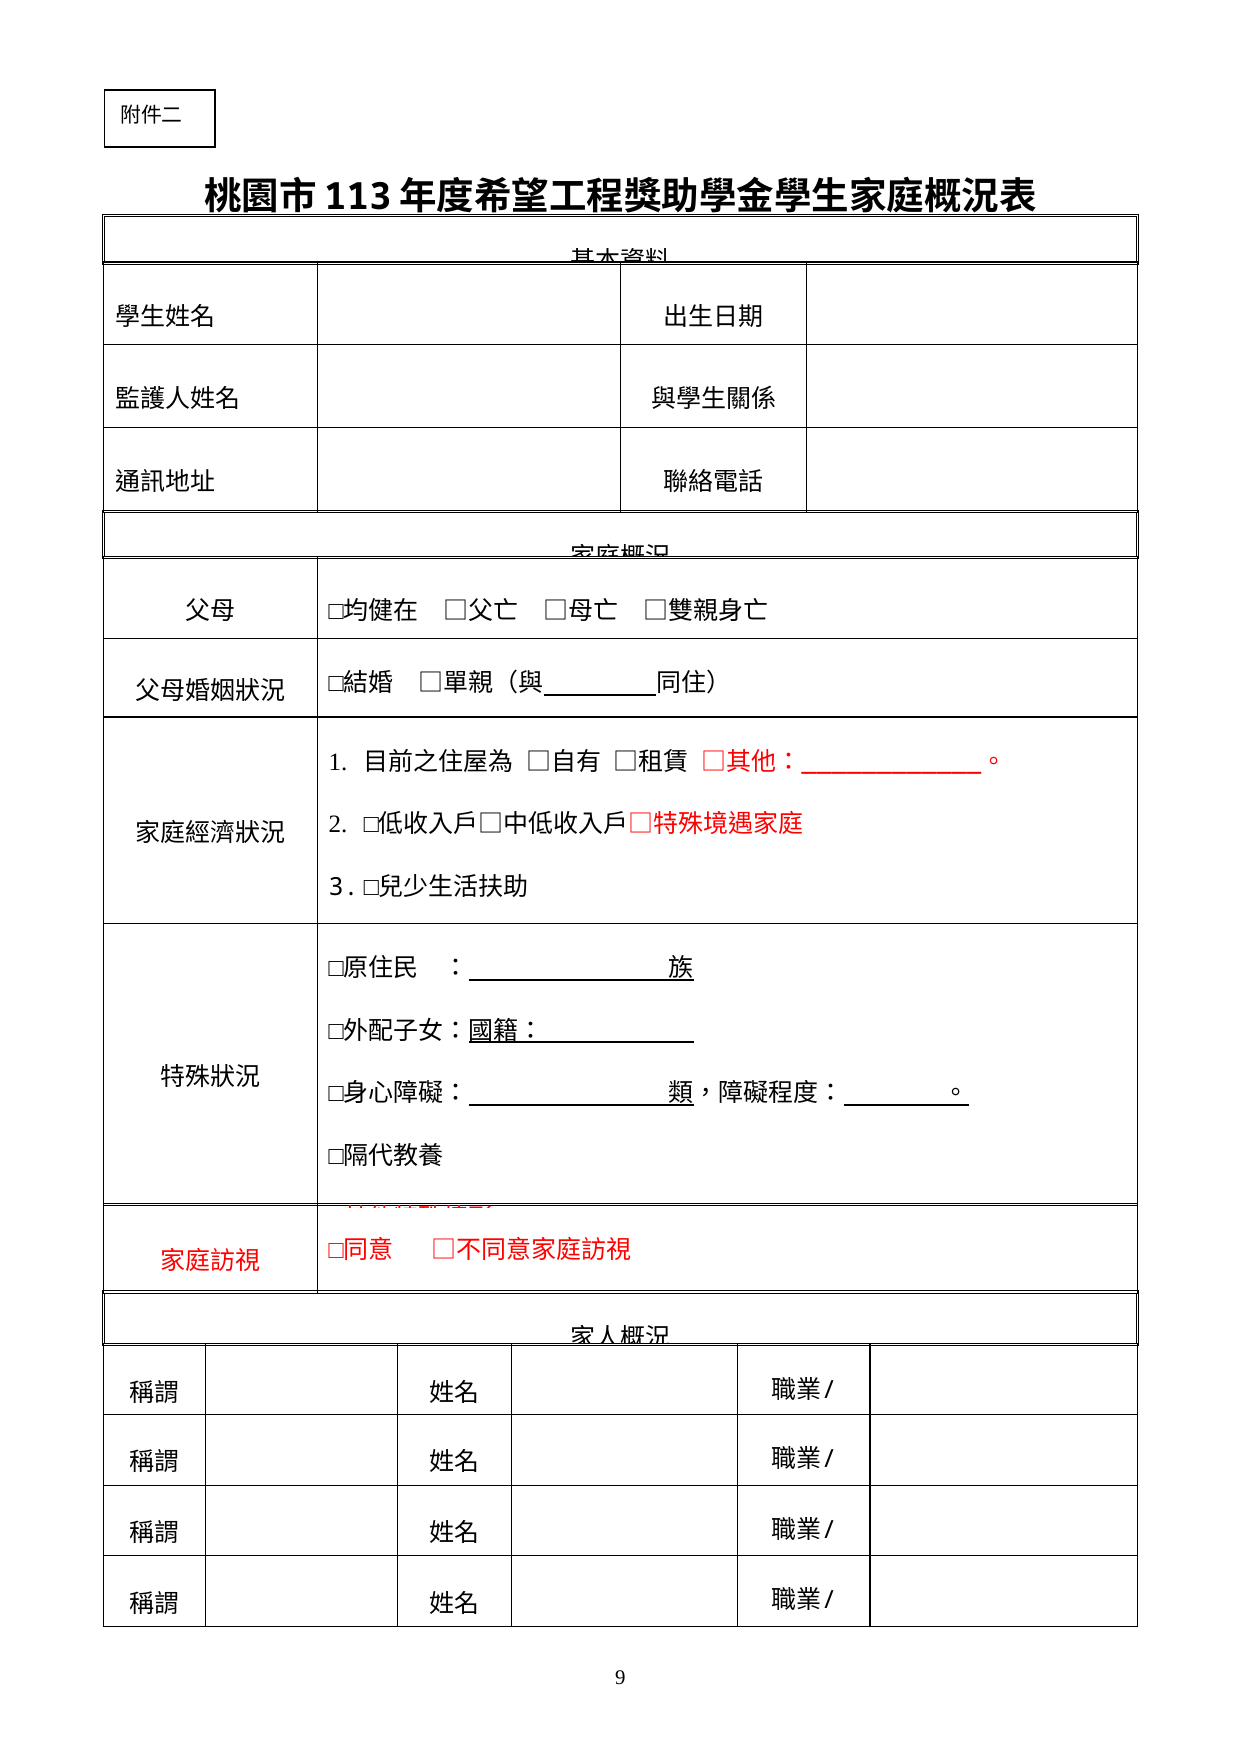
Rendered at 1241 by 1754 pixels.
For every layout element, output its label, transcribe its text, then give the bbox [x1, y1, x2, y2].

table_cell [206, 1556, 397, 1626]
table_cell [206, 1346, 397, 1414]
table_cell 職業/ 就讀學校 [738, 1415, 869, 1484]
table_cell 通訊地址 [104, 428, 317, 509]
table_cell [807, 265, 1137, 344]
table_cell [871, 1346, 1137, 1414]
table_cell 目前之住屋為 □自有 □租賃 □其他：____________。 □低收入戶□中低收入戶□特殊境遇家庭 □兒少生活扶助 □家庭突遭重大變故 □家長非自願性失業 [318, 718, 1137, 923]
table_cell [206, 1415, 397, 1484]
table_cell [318, 428, 620, 509]
table_cell [807, 345, 1137, 427]
table_cell □結婚 □單親（與 同住） □其他（請簡述） [318, 639, 1137, 716]
table_cell 稱謂 [104, 1486, 205, 1555]
table_cell [512, 1415, 737, 1484]
table_cell □均健在 □父亡 □母亡 □雙親身亡 [318, 559, 1137, 638]
table_cell 姓名 [398, 1556, 511, 1626]
table_cell 父母婚姻狀況 [104, 639, 317, 716]
table_cell 姓名 [398, 1346, 511, 1414]
table_cell 職業/ 就讀學校 [738, 1486, 869, 1555]
table_cell 聯絡電話 [621, 428, 806, 509]
table_cell 父母 [104, 559, 317, 638]
table_cell 家人概況 [105, 1294, 1136, 1343]
table_cell 稱謂 [104, 1415, 205, 1484]
table_cell □原住民 ： 族 □外配子女：國籍： □身心障礙： 類，障礙程度： 。 □隔代教養 □其他特殊情形__________________________________________________ ______________________________________________________________ ______________________________________________________________ [318, 924, 1137, 1203]
table_cell 出生日期 [621, 265, 806, 344]
table_cell □同意 □不同意家庭訪視 「家庭訪視」為複審評分重要審核項目之一，協助獎助學金委員了解並關心申請學生家庭之生活與學習狀況。 [318, 1206, 1137, 1290]
table_header 基本資料 [105, 217, 1136, 261]
table_cell [512, 1346, 737, 1414]
text 桃園市113年度希望工程獎助學金學生家庭概況表 [103, 151, 1137, 214]
table_cell [871, 1415, 1137, 1484]
table_cell [318, 265, 620, 344]
table_cell [871, 1486, 1137, 1555]
table_cell [512, 1486, 737, 1555]
table_cell [206, 1486, 397, 1555]
table_cell 家庭訪視 [104, 1206, 317, 1290]
table_cell 稱謂 [104, 1346, 205, 1414]
table_cell [871, 1556, 1137, 1626]
table_cell 學生姓名 [104, 265, 317, 344]
table_cell 稱謂 [104, 1556, 205, 1626]
table_cell [318, 345, 620, 427]
table_cell 職業/ 就讀學校 [738, 1556, 869, 1626]
table_cell 家庭概況 [105, 513, 1136, 556]
table_cell 姓名 [398, 1486, 511, 1555]
table_cell 與學生關係 [621, 345, 806, 427]
table_cell 職業/ 就讀學校 [738, 1346, 869, 1414]
table_cell 家庭經濟狀況 [104, 718, 317, 923]
table_cell 監護人姓名 [104, 345, 317, 427]
table_cell [512, 1556, 737, 1626]
table_cell 特殊狀況 [104, 924, 317, 1203]
table_cell 姓名 [398, 1415, 511, 1484]
table_cell [807, 428, 1137, 509]
text 附件二 [120, 98, 199, 128]
